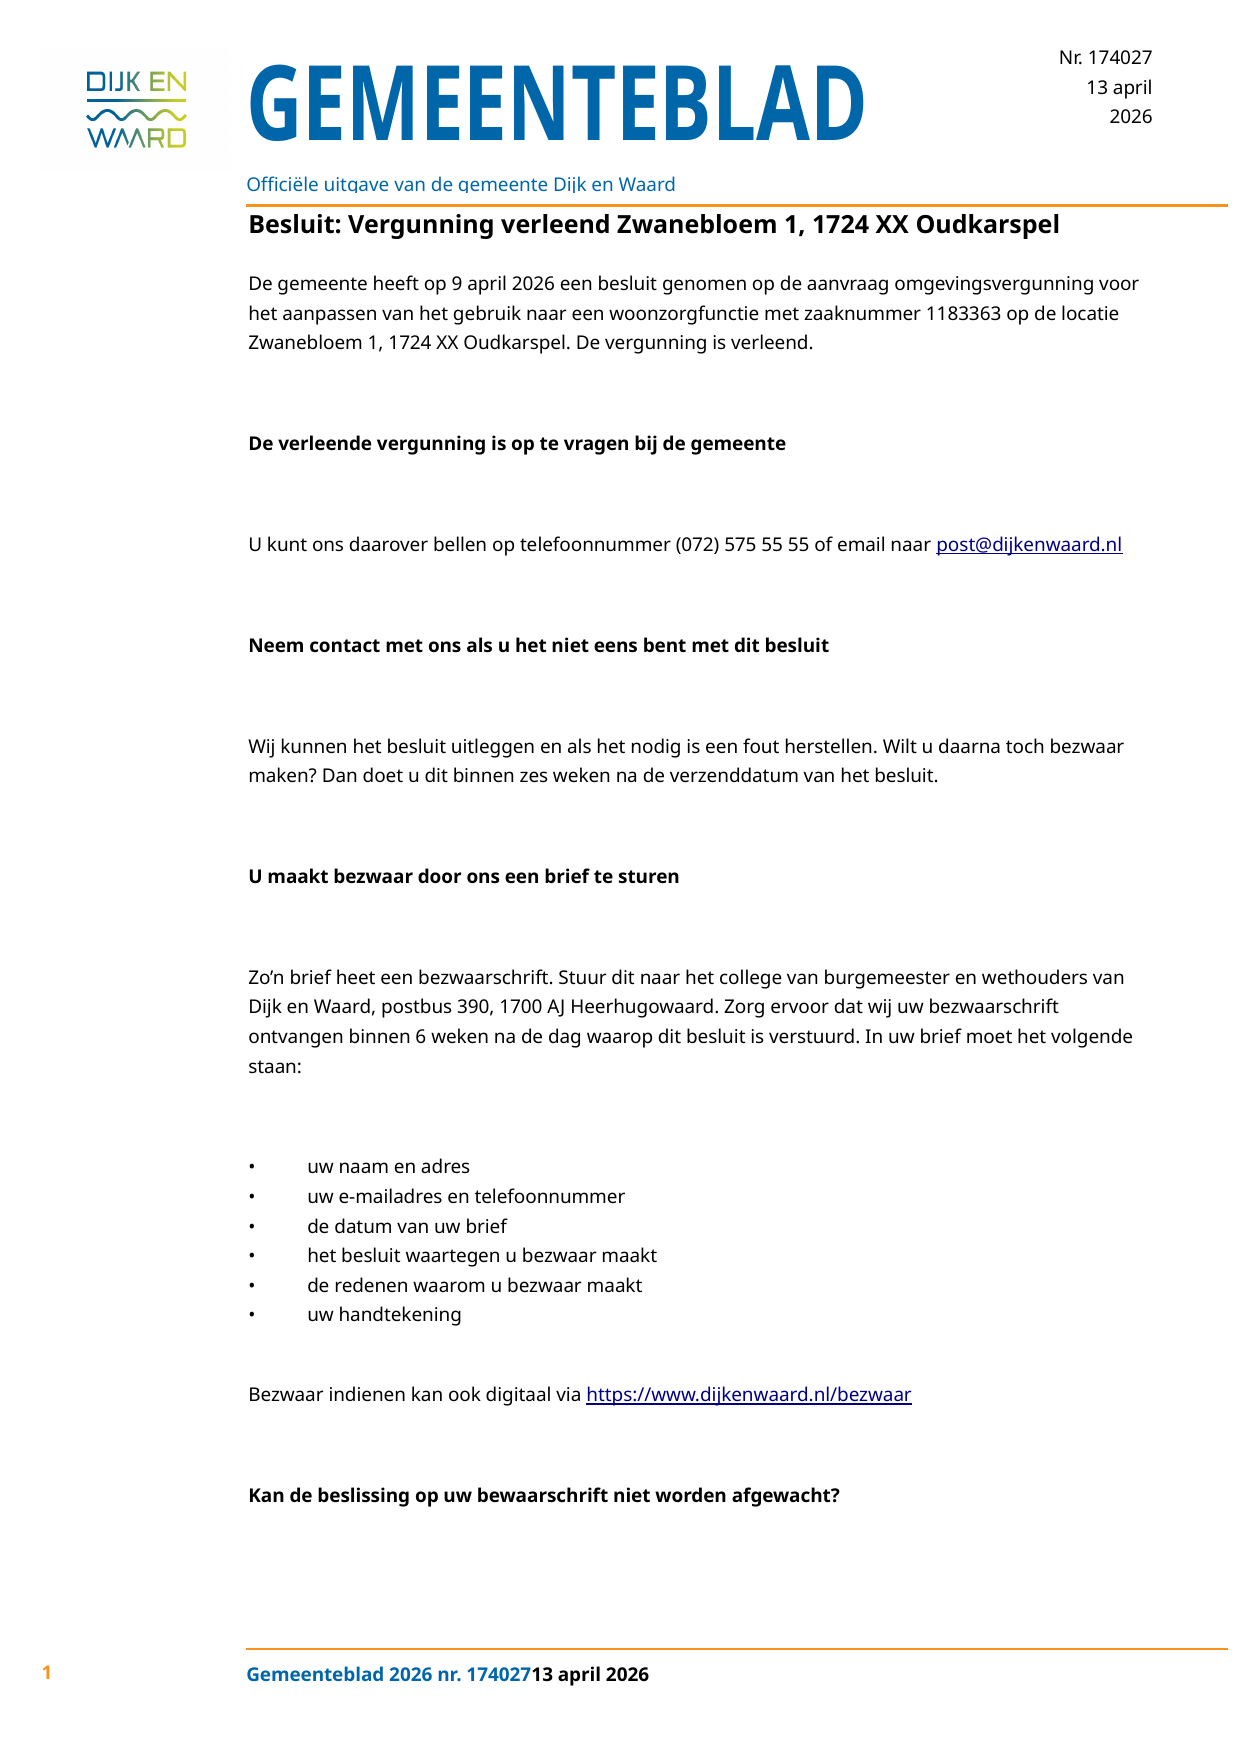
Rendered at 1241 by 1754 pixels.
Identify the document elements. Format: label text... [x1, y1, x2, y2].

text Besluit: Vergunning verleend Zwanebloem 1, 1724 XX Oudkarspel [248, 207, 1152, 241]
list het besluit waartegen u bezwaar maakt [248, 1242, 1152, 1268]
text Kan de beslissing op uw bewaarschrift niet worden afgewacht? [248, 1482, 1152, 1508]
list de redenen waarom u bezwaar maakt [248, 1272, 1152, 1298]
text Zo’n brief heet een bezwaarschrift. Stuur dit naar het college van burgemeester en wethouders van Dijk en Waard, postbus 390, 1700 AJ Heerhugowaard. Zorg ervoor dat wij uw bezwaarschrift ontvangen binnen 6 weken na de dag waarop dit besluit is verstuurd. In uw brief moet het volgende staan: [248, 964, 1152, 1078]
text U maakt bezwaar door ons een brief te sturen [248, 863, 1152, 889]
list uw naam en adres [248, 1154, 1152, 1179]
text De verleende vergunning is op te vragen bij de gemeente [248, 430, 1152, 456]
text U kunt ons daarover bellen op telefoonnummer (072) 575 55 55 of email naar post@dijkenwaard.nl [248, 531, 1152, 557]
text Wij kunnen het besluit uitleggen en als het nodig is een fout herstellen. Wilt u daarna toch bezwaar maken? Dan doet u dit binnen zes weken na de verzenddatum van het besluit. [248, 733, 1152, 788]
list de datum van uw brief [248, 1213, 1152, 1238]
text Bezwaar indienen kan ook digitaal via https://www.dijkenwaard.nl/bezwaar [248, 1382, 1152, 1407]
text De gemeente heeft op 9 april 2026 een besluit genomen op de aanvraag omgevingsvergunning voor het aanpassen van het gebruik naar een woonzorgfunctie met zaaknummer 1183363 op de locatie Zwanebloem 1, 1724 XX Oudkarspel. De vergunning is verleend. [248, 270, 1152, 355]
list uw handtekening [248, 1302, 1152, 1327]
picture [41, 47, 231, 172]
text Neem contact met ons als u het niet eens bent met dit besluit [248, 632, 1152, 658]
list uw e-mailadres en telefoonnummer [248, 1183, 1152, 1209]
